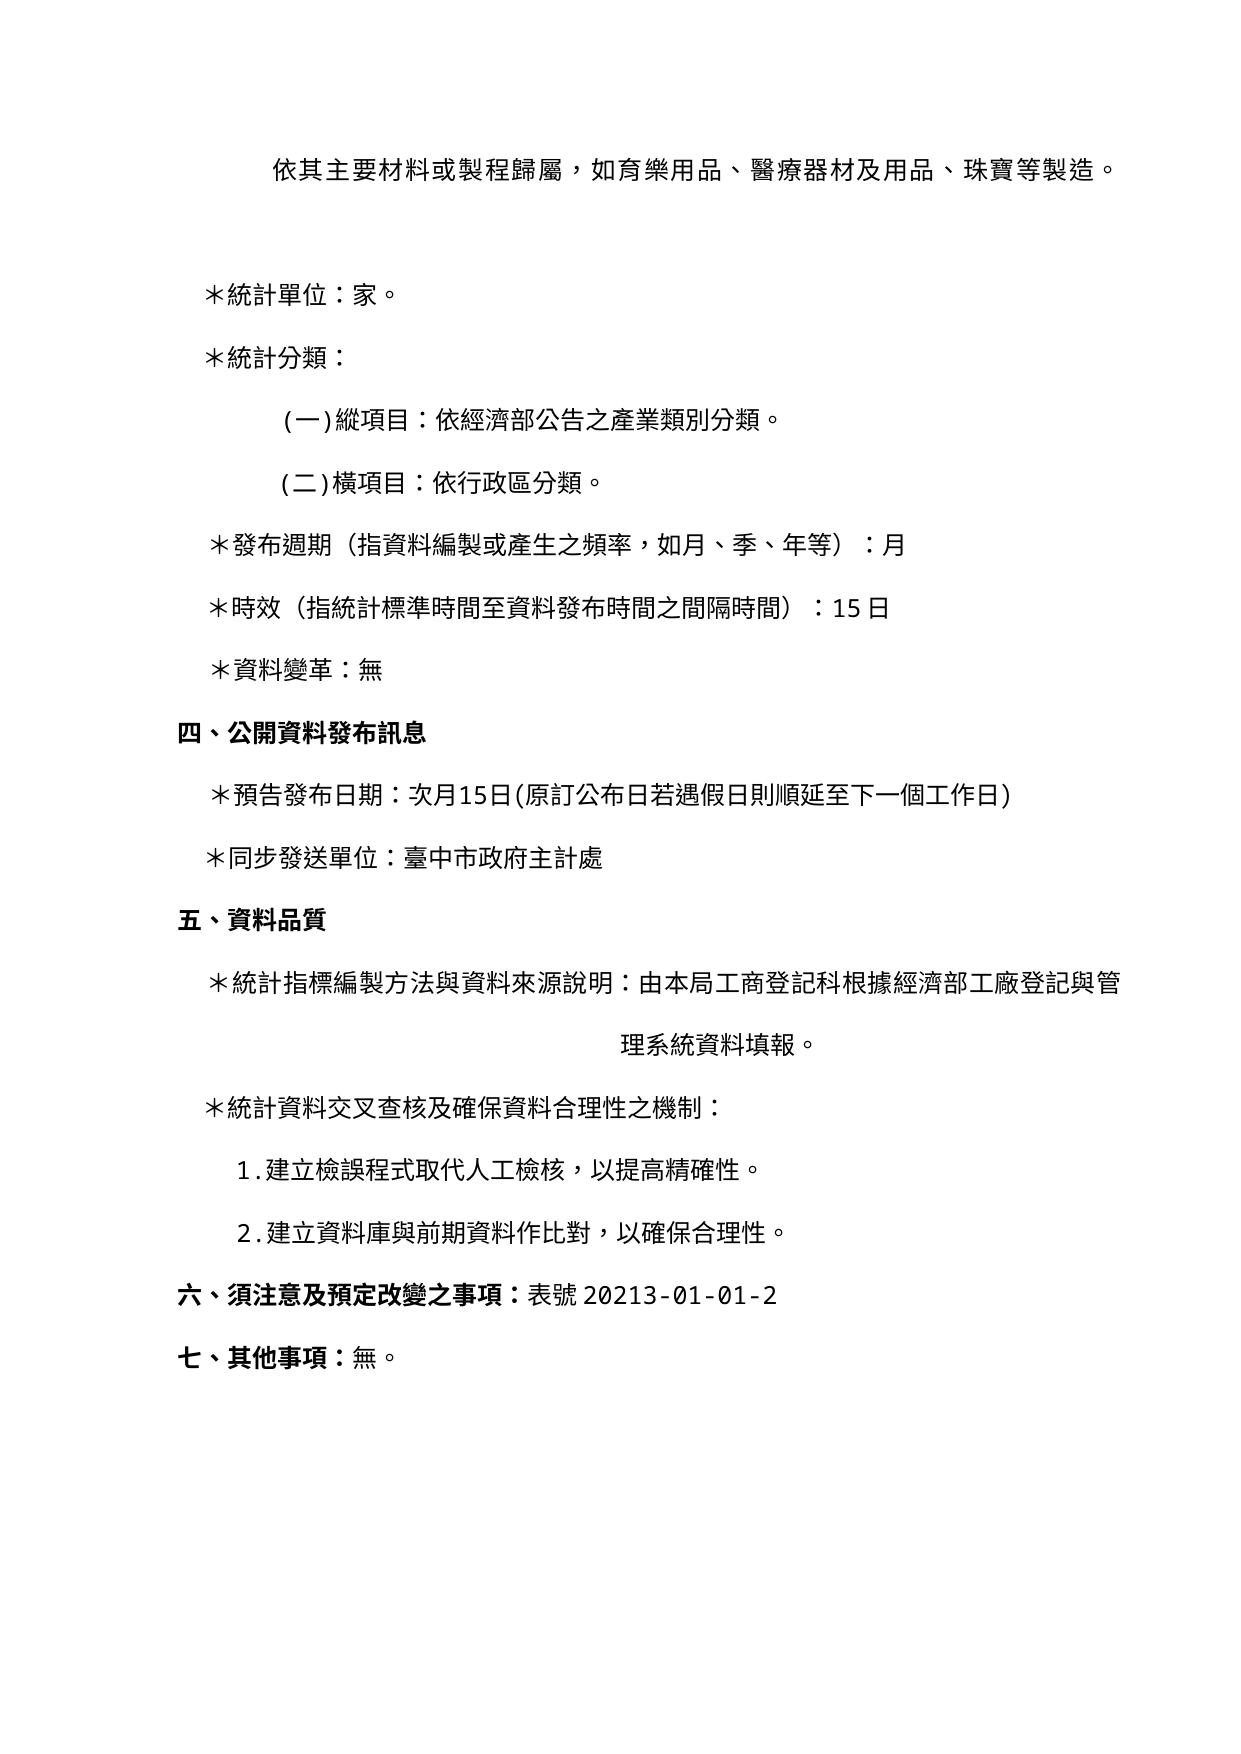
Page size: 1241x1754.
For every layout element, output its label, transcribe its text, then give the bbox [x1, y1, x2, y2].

text ＊統計分類： [177, 314, 1122, 377]
text 依其主要材料或製程歸屬，如育樂用品、醫療器材及用品、珠寶等製造。 [240, 127, 1122, 252]
text (二)橫項目：依行政區分類。 [177, 439, 1122, 502]
text ＊統計資料交叉查核及確保資料合理性之機制： [202, 1064, 1122, 1127]
text (一)縱項目：依經濟部公告之產業類別分類。 [280, 377, 1122, 439]
text ＊預告發布日期：次月15日(原訂公布日若遇假日則順延至下一個工作日) [208, 752, 1122, 814]
text ＊時效（指統計標準時間至資料發布時間之間隔時間）：15日 [177, 564, 1122, 627]
text 六、須注意及預定改變之事項：表號20213-01-01-2 [177, 1252, 1122, 1314]
text ＊統計指標編製方法與資料來源說明：由本局工商登記科根據經濟部工廠登記與管理系統資料填報。 [207, 939, 1122, 1064]
text 2.建立資料庫與前期資料作比對，以確保合理性。 [227, 1189, 1112, 1252]
text 五、資料品質 [177, 877, 1122, 939]
text ＊資料變革：無 [208, 627, 1122, 689]
text 七、其他事項：無。 [177, 1314, 1122, 1377]
text ＊同步發送單位：臺中市政府主計處 [203, 814, 1122, 877]
text ＊統計單位：家。 [177, 252, 1122, 314]
text 四、公開資料發布訊息 [177, 689, 1122, 752]
text 1.建立檢誤程式取代人工檢核，以提高精確性。 [227, 1127, 1112, 1189]
text ＊發布週期（指資料編製或產生之頻率，如月、季、年等）：月 [207, 502, 1122, 564]
